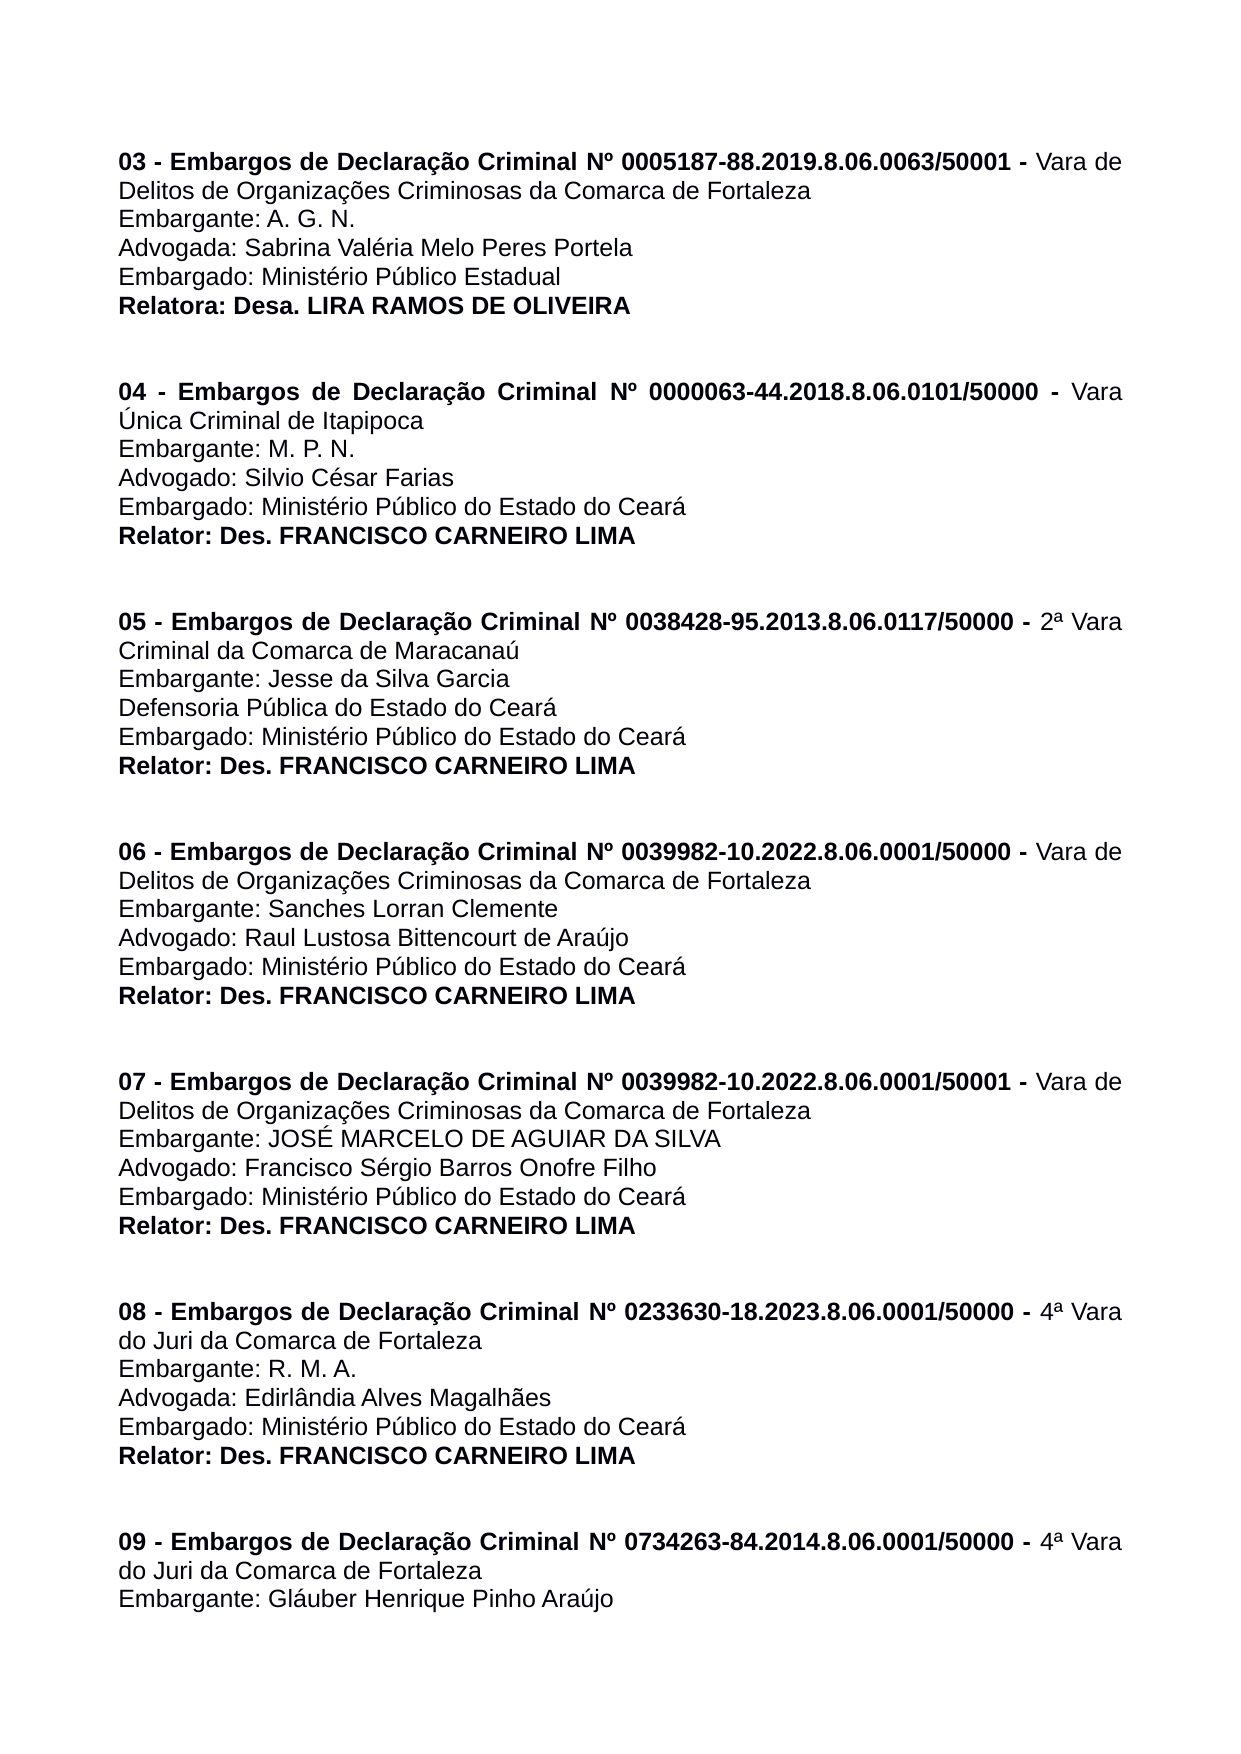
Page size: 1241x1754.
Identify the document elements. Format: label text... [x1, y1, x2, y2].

text Advogada: Edirlândia Alves Magalhães [118, 1383, 1122, 1412]
text Defensoria Pública do Estado do Ceará [118, 693, 1122, 722]
text Embargado: Ministério Público do Estado do Ceará [118, 492, 1122, 521]
text 06 - Embargos de Declaração Criminal Nº 0039982-10.2022.8.06.0001/50000 - Vara de Delitos de Organizações Criminosas da Comarca de Fortaleza [118, 837, 1122, 894]
text Embargado: Ministério Público do Estado do Ceará [118, 722, 1122, 751]
text Relator: Des. FRANCISCO CARNEIRO LIMA [118, 521, 1122, 549]
text Advogada: Sabrina Valéria Melo Peres Portela [118, 233, 1122, 262]
text Relator: Des. FRANCISCO CARNEIRO LIMA [118, 1441, 1122, 1469]
text Embargante: R. M. A. [118, 1354, 1122, 1383]
text Embargante: Jesse da Silva Garcia [118, 664, 1122, 693]
text Embargante: A. G. N. [118, 204, 1122, 233]
text 05 - Embargos de Declaração Criminal Nº 0038428-95.2013.8.06.0117/50000 - 2ª Vara Criminal da Comarca de Maracanaú [118, 607, 1122, 664]
text Advogado: Raul Lustosa Bittencourt de Araújo [118, 923, 1122, 952]
text Embargado: Ministério Público do Estado do Ceará [118, 1412, 1122, 1441]
text Relatora: Desa. LIRA RAMOS DE OLIVEIRA [118, 291, 1122, 319]
text Relator: Des. FRANCISCO CARNEIRO LIMA [118, 1211, 1122, 1239]
text Embargado: Ministério Público Estadual [118, 262, 1122, 291]
text Embargado: Ministério Público do Estado do Ceará [118, 1182, 1122, 1211]
text Advogado: Silvio César Farias [118, 463, 1122, 492]
text 07 - Embargos de Declaração Criminal Nº 0039982-10.2022.8.06.0001/50001 - Vara de Delitos de Organizações Criminosas da Comarca de Fortaleza [118, 1067, 1122, 1124]
text Advogado: Francisco Sérgio Barros Onofre Filho [118, 1153, 1122, 1182]
text 04 - Embargos de Declaração Criminal Nº 0000063-44.2018.8.06.0101/50000 - Vara Única Criminal de Itapipoca [118, 377, 1122, 434]
text 03 - Embargos de Declaração Criminal Nº 0005187-88.2019.8.06.0063/50001 - Vara de Delitos de Organizações Criminosas da Comarca de Fortaleza [118, 147, 1122, 204]
text 09 - Embargos de Declaração Criminal Nº 0734263-84.2014.8.06.0001/50000 - 4ª Vara do Juri da Comarca de Fortaleza [118, 1527, 1122, 1584]
text Embargante: Gláuber Henrique Pinho Araújo [118, 1584, 1122, 1613]
text Embargante: Sanches Lorran Clemente [118, 894, 1122, 923]
text Embargado: Ministério Público do Estado do Ceará [118, 952, 1122, 981]
text 08 - Embargos de Declaração Criminal Nº 0233630-18.2023.8.06.0001/50000 - 4ª Vara do Juri da Comarca de Fortaleza [118, 1297, 1122, 1354]
text Relator: Des. FRANCISCO CARNEIRO LIMA [118, 751, 1122, 779]
text Embargante: JOSÉ MARCELO DE AGUIAR DA SILVA [118, 1124, 1122, 1153]
text Embargante: M. P. N. [118, 434, 1122, 463]
text Relator: Des. FRANCISCO CARNEIRO LIMA [118, 981, 1122, 1009]
